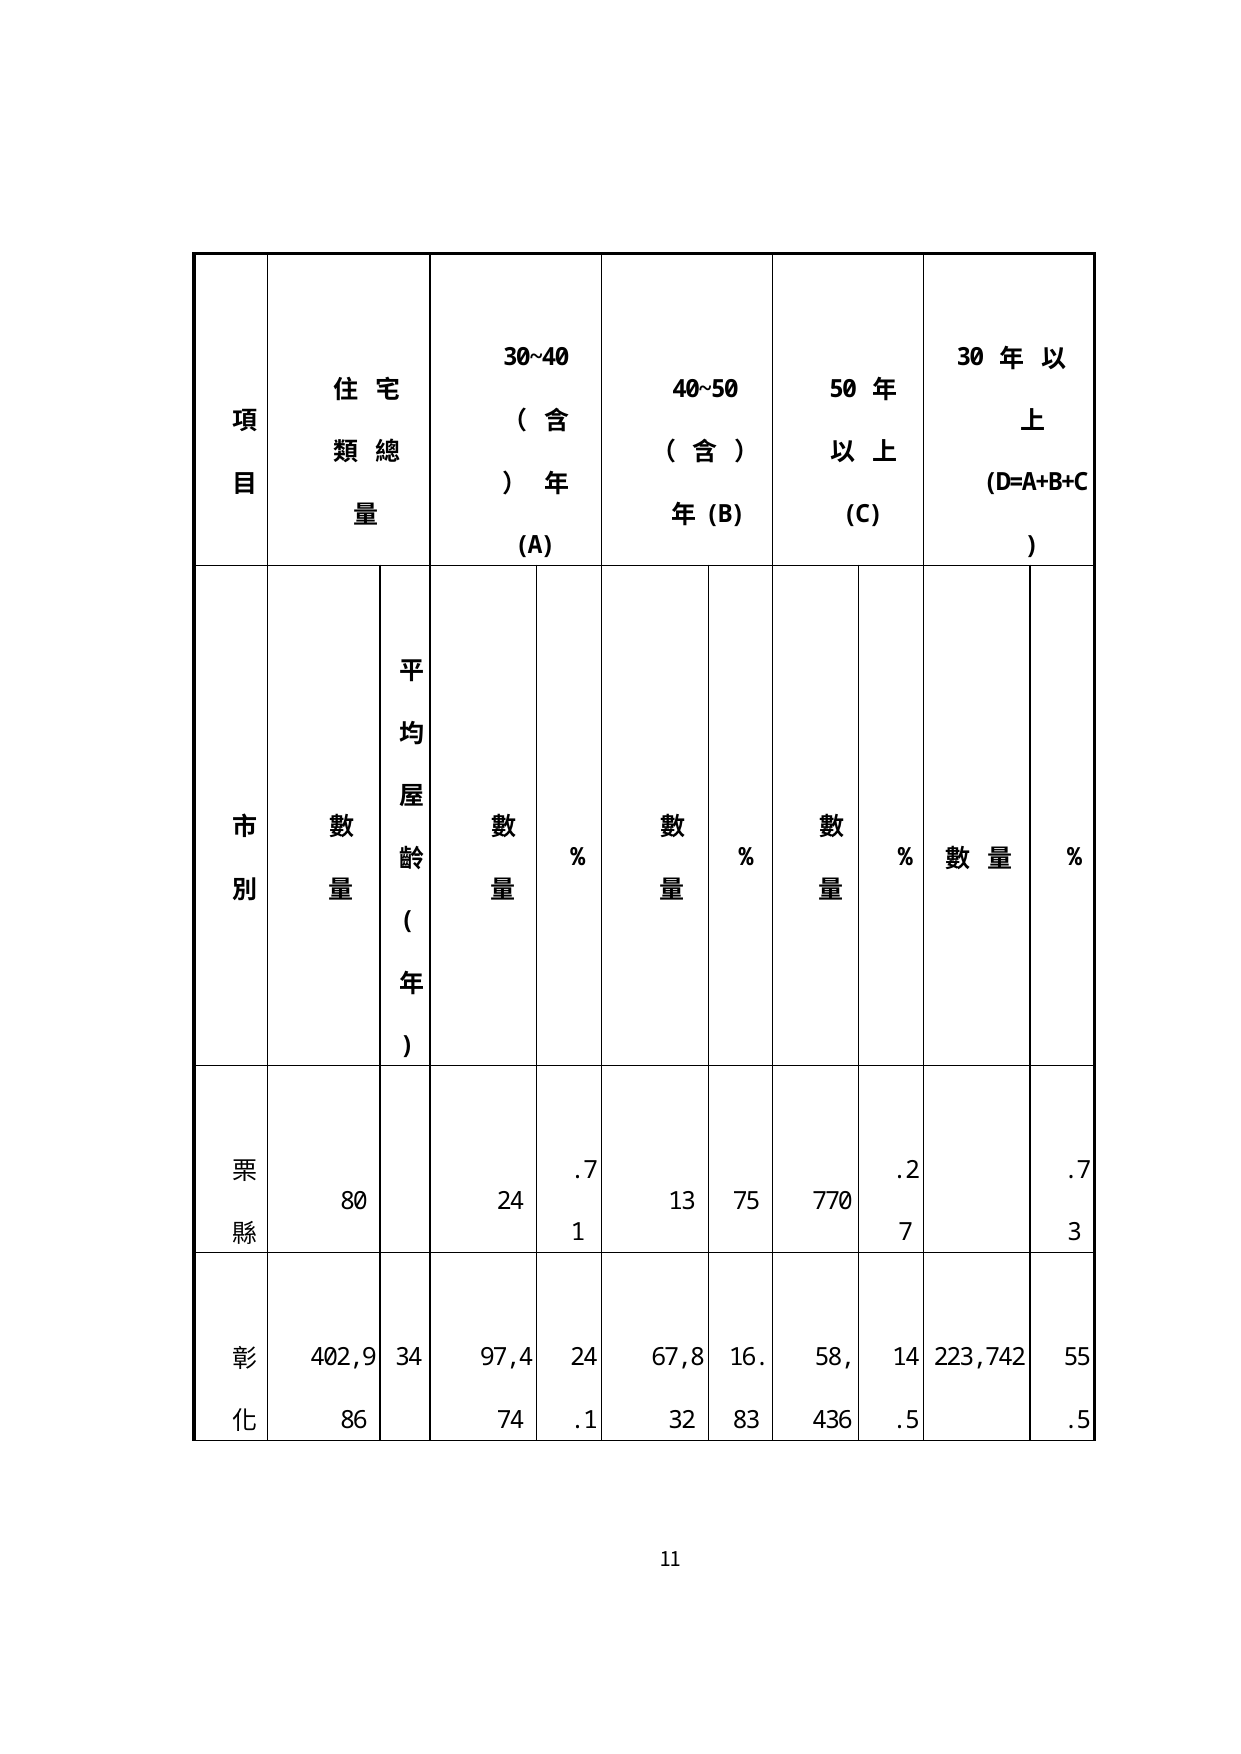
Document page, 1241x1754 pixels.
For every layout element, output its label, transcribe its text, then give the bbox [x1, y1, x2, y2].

table_cell 16.83 [709, 1253, 772, 1439]
table_header 30~40（含）年(A) [431, 255, 601, 564]
table_cell .71 [537, 1066, 601, 1252]
table_cell 數量 [268, 566, 379, 1064]
table_cell 80 [268, 1066, 379, 1252]
table_cell 223,742 [924, 1253, 1029, 1439]
table_cell 13 [602, 1066, 708, 1252]
table_cell 75 [709, 1066, 772, 1252]
table_cell 34 [381, 1253, 429, 1439]
table_cell 24.1 [537, 1253, 601, 1439]
table_cell 402,986 [268, 1253, 379, 1439]
table_header 住宅類總量 [268, 255, 429, 564]
table_cell 栗縣 [196, 1066, 267, 1252]
table_cell 58,436 [773, 1253, 858, 1439]
table_cell [381, 1066, 429, 1252]
table_cell 數量 [602, 566, 708, 1064]
table_cell % [859, 566, 923, 1064]
table_cell .73 [1031, 1066, 1093, 1252]
table_cell 67,832 [602, 1253, 708, 1439]
table_cell 97,474 [431, 1253, 536, 1439]
table_cell 數量 [431, 566, 536, 1064]
table_cell % [709, 566, 772, 1064]
table_cell [924, 1066, 1029, 1252]
table_cell 14.5 [859, 1253, 923, 1439]
table_header 30年以上(D=A+B+C) [924, 255, 1093, 564]
table_cell % [537, 566, 601, 1064]
table_cell 平均屋齡 (年) [381, 566, 429, 1064]
table_cell % [1031, 566, 1093, 1064]
table_cell 數量 [773, 566, 858, 1064]
table_cell 市別 [196, 566, 267, 1064]
table_cell .27 [859, 1066, 923, 1252]
table_cell 數量 [924, 566, 1029, 1064]
table_cell 770 [773, 1066, 858, 1252]
table_header 40~50（含）年(B) [602, 255, 772, 564]
table_cell 55.5 [1031, 1253, 1093, 1439]
table_cell 24 [431, 1066, 536, 1252]
table_header 50年以上(C) [773, 255, 923, 564]
table_cell 彰化 [196, 1253, 267, 1439]
table_header 項目 [196, 255, 267, 564]
